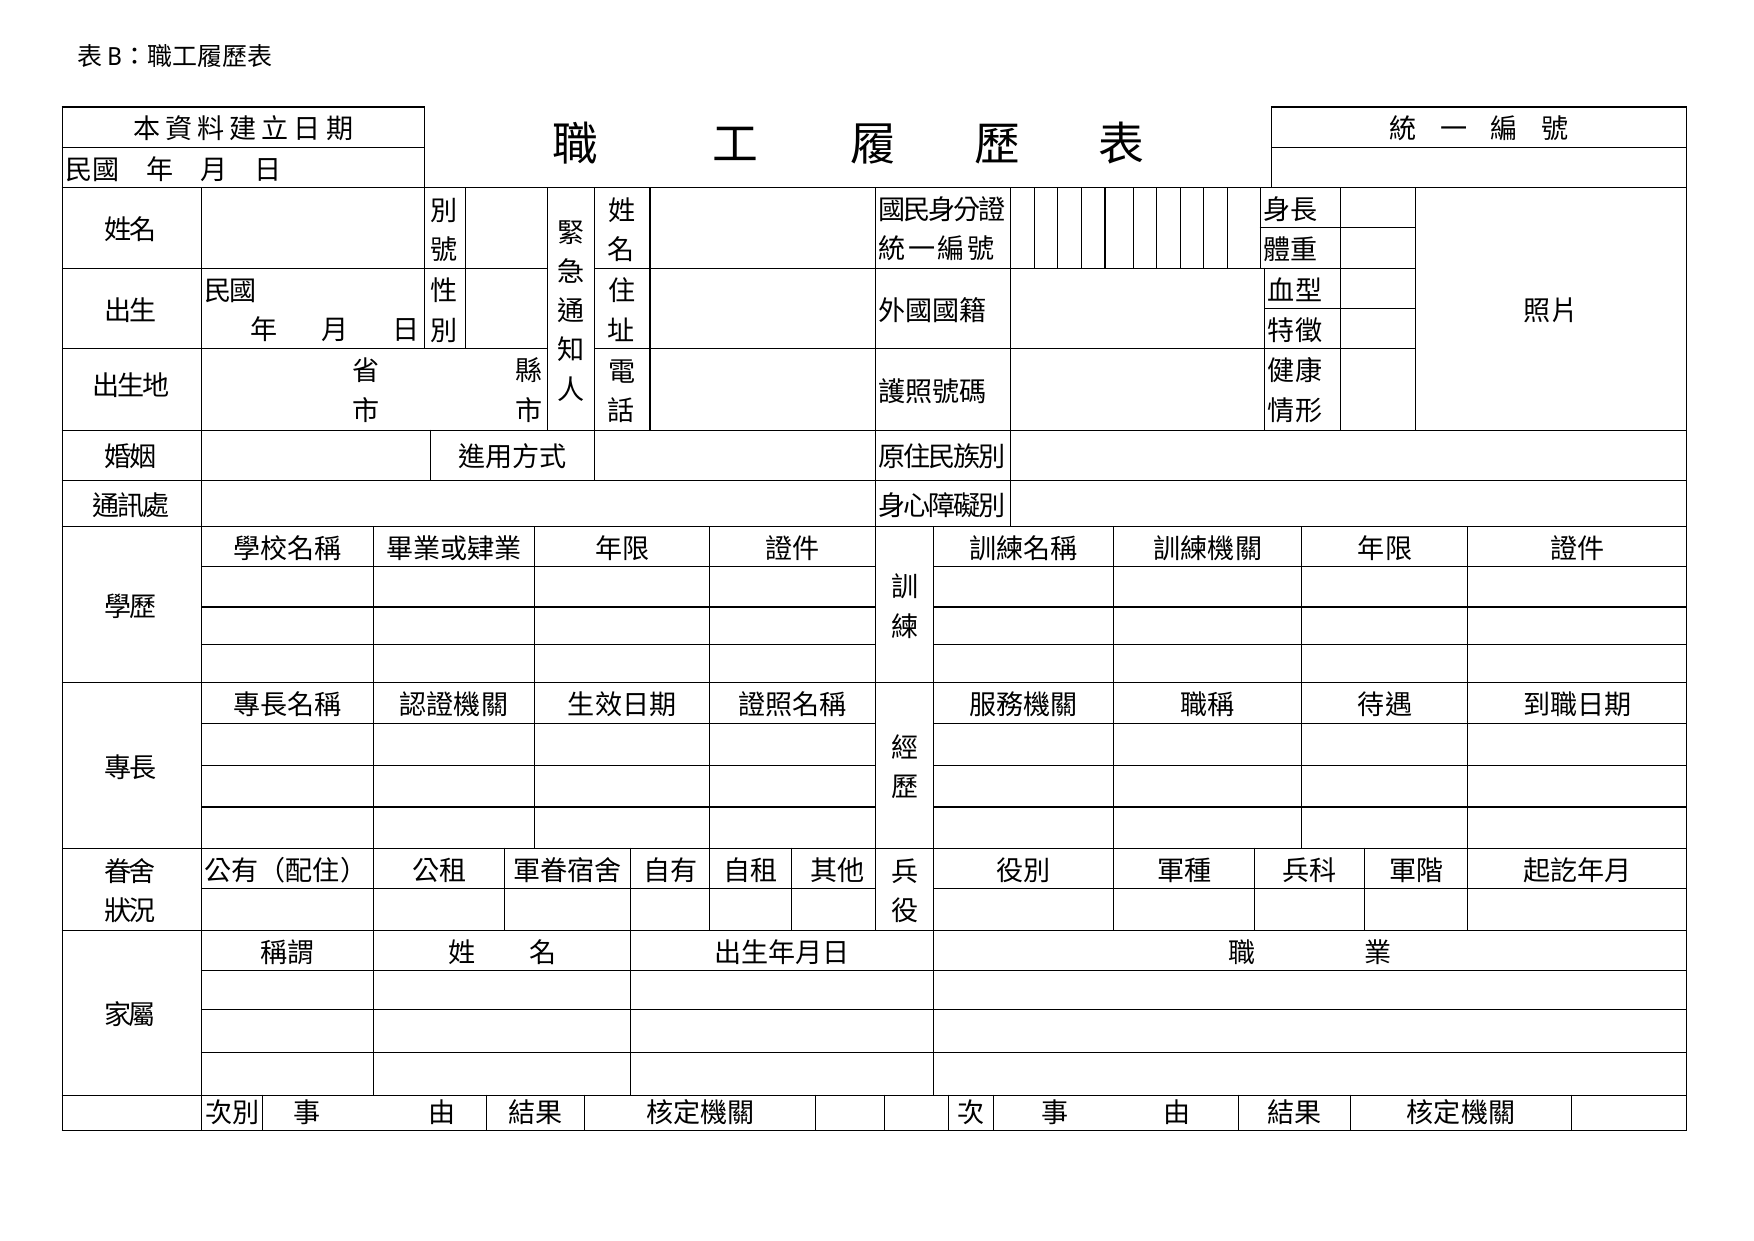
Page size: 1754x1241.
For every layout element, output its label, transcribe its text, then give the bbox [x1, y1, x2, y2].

table_cell [535, 766, 709, 806]
table_cell [374, 645, 534, 682]
table_cell 家屬 [63, 931, 201, 1094]
table_cell [1272, 148, 1686, 187]
table_cell 兵科 [1255, 849, 1364, 888]
table_cell [202, 481, 875, 526]
table_cell [651, 349, 875, 429]
table_cell 待遇 [1302, 683, 1467, 722]
table_cell 公租 [374, 849, 504, 888]
table_cell [202, 766, 373, 806]
table_cell [934, 1010, 1686, 1052]
table_cell 省 縣 市 市 [202, 349, 547, 429]
table_cell [202, 1053, 373, 1094]
table_cell [202, 889, 373, 930]
table_cell [374, 766, 534, 806]
table_cell 婚姻 [63, 431, 201, 479]
table_cell 年限 [535, 527, 709, 566]
table_cell 訓練名稱 [934, 527, 1113, 566]
table_cell [1468, 608, 1686, 644]
table_cell [1181, 188, 1203, 268]
table_cell [1134, 188, 1156, 268]
table_cell 兵役 [876, 849, 933, 930]
table_cell 年限 [1302, 527, 1467, 566]
table_cell [535, 808, 709, 847]
table_cell [1365, 889, 1467, 930]
table_cell 核定機關 [1351, 1096, 1571, 1130]
table_cell [1011, 269, 1264, 348]
table_cell 專長名稱 [202, 683, 373, 722]
table_cell 出生年月日 [631, 931, 933, 970]
table_cell [202, 724, 373, 765]
table_cell 國民身分證統一編號 [876, 188, 1010, 268]
table_cell 護照號碼 [876, 349, 1010, 429]
table_cell 核定機關 [585, 1096, 815, 1130]
table_cell 經歷 [876, 683, 933, 847]
table_cell 役別 [934, 849, 1113, 888]
table_cell [1228, 188, 1260, 268]
table_header 職 工 履歷表 [425, 106, 1271, 187]
table_cell [202, 645, 373, 682]
table_cell [1341, 228, 1415, 268]
table_cell 事 由 [994, 1096, 1238, 1130]
table_cell [1082, 188, 1104, 268]
table_cell [374, 889, 504, 930]
table_cell 軍階 [1365, 849, 1467, 888]
table_cell 其他 [792, 849, 875, 888]
table_cell [631, 1053, 933, 1094]
table_cell [1468, 766, 1686, 806]
table_cell [934, 766, 1113, 806]
table_cell 結果 [487, 1096, 584, 1130]
table_cell 結果 [1239, 1096, 1350, 1130]
table_cell 姓名 [63, 188, 201, 268]
table_cell [1035, 188, 1057, 268]
table_cell [202, 608, 373, 644]
table_cell [1114, 724, 1301, 765]
table_cell [934, 724, 1113, 765]
table_cell 專長 [63, 683, 201, 847]
table_cell [1011, 188, 1034, 268]
table_cell [1114, 889, 1254, 930]
table_cell [595, 431, 875, 479]
table_cell 證件 [1468, 527, 1686, 566]
table_cell 緊急通知人 [548, 188, 594, 429]
table_cell [1011, 431, 1686, 479]
table_cell 訓練機關 [1114, 527, 1301, 566]
table_cell [1468, 889, 1686, 930]
table_cell 出生地 [63, 349, 201, 429]
table_cell 身長 [1261, 188, 1340, 227]
table_cell [374, 1053, 630, 1094]
table_cell 職 業 [934, 931, 1686, 970]
table_cell [710, 766, 875, 806]
table_cell [631, 971, 933, 1009]
table_cell 訓練 [876, 527, 933, 682]
table_cell 體重 [1261, 228, 1340, 268]
table_cell [710, 645, 875, 682]
table_cell [1058, 188, 1081, 268]
table_cell [202, 188, 424, 268]
table_cell [1302, 608, 1467, 644]
table_cell [1106, 188, 1133, 268]
table_cell [1302, 766, 1467, 806]
table_cell 學歷 [63, 527, 201, 682]
table_cell [651, 269, 875, 348]
table_cell 性 別 [425, 269, 465, 348]
table_header 本資料建立日期 [62, 29, 300, 77]
table_cell [63, 1096, 201, 1130]
table_cell [1255, 889, 1364, 930]
table_cell [202, 1010, 373, 1052]
table_cell 自有 [631, 849, 709, 888]
table_cell [1468, 808, 1686, 847]
table_cell [934, 808, 1113, 847]
table_cell [535, 567, 709, 606]
table_cell [1011, 349, 1264, 429]
table_cell [1341, 309, 1415, 348]
table_cell 民國 年 月 日 [63, 148, 424, 187]
table_cell [466, 269, 547, 348]
table_cell [1157, 188, 1180, 268]
table_cell [710, 724, 875, 765]
table_cell 公有（配住） [202, 849, 373, 888]
table_cell [710, 808, 875, 847]
table_cell [1114, 766, 1301, 806]
table_cell 身心障礙別 [876, 481, 1010, 526]
table_cell [710, 889, 791, 930]
table_cell 原住民族別 [876, 431, 1010, 479]
table_cell [1114, 608, 1301, 644]
table_cell [631, 1010, 933, 1052]
table_cell [792, 889, 875, 930]
table_cell 稱謂 [202, 931, 373, 970]
table_cell [1341, 269, 1415, 308]
table_cell [1341, 349, 1415, 429]
table_header 本資料建立日期 [63, 108, 424, 147]
table_cell 軍眷宿舍 [505, 849, 630, 888]
table_cell 健康情形 [1265, 349, 1340, 429]
table_cell [535, 608, 709, 644]
table_cell 住址 [595, 269, 649, 348]
table_cell 服務機關 [934, 683, 1113, 722]
table_cell 照片 [1416, 188, 1686, 429]
table_cell 自租 [710, 849, 791, 888]
table_cell [1302, 724, 1467, 765]
table_cell 姓名 [595, 188, 649, 268]
table_cell 進用方式 [431, 431, 594, 479]
table_cell [1302, 645, 1467, 682]
table_cell 眷舍 狀況 [63, 849, 201, 930]
table_cell [816, 1096, 884, 1130]
table_cell [535, 645, 709, 682]
table_cell [202, 971, 373, 1009]
table_cell 事 由 [263, 1096, 486, 1130]
table_cell [374, 1010, 630, 1052]
table_cell 特徵 [1265, 309, 1340, 348]
table_cell [1468, 724, 1686, 765]
table_cell 職稱 [1114, 683, 1301, 722]
table_cell 軍種 [1114, 849, 1254, 888]
table_cell 外國國籍 [876, 269, 1010, 348]
table_cell [934, 608, 1113, 644]
table_cell 起訖年月 [1468, 849, 1686, 888]
table_cell 民國 年 月 日 [202, 269, 424, 348]
table_cell [710, 608, 875, 644]
table_cell 次別 [202, 1096, 262, 1130]
table_cell 學校名稱 [202, 527, 373, 566]
table_cell [710, 567, 875, 606]
table_cell 電話 [595, 349, 649, 429]
table_cell [934, 889, 1113, 930]
table_cell [1468, 567, 1686, 606]
table_cell 認證機關 [374, 683, 534, 722]
table_cell [1302, 808, 1467, 847]
table_cell [934, 1053, 1686, 1094]
table_cell [1572, 1096, 1686, 1130]
table_cell 到職日期 [1468, 683, 1686, 722]
table_cell 證照名稱 [710, 683, 875, 722]
table_cell [374, 567, 534, 606]
table_cell [466, 188, 547, 268]
table_cell [535, 724, 709, 765]
table_cell [1468, 645, 1686, 682]
table_cell [1114, 808, 1301, 847]
table_cell [934, 645, 1113, 682]
table_cell [631, 889, 709, 930]
table_cell [505, 889, 630, 930]
table_cell [885, 1096, 948, 1130]
table_cell [374, 724, 534, 765]
table_cell [202, 808, 373, 847]
table_cell 別 號 [425, 188, 465, 268]
table_cell [374, 971, 630, 1009]
table_cell [1204, 188, 1227, 268]
table_cell 血型 [1265, 269, 1340, 308]
table_cell 出生 [63, 269, 201, 348]
table_cell 姓 名 [374, 931, 630, 970]
table_cell 證件 [710, 527, 875, 566]
table_cell [374, 808, 534, 847]
table_cell [1341, 188, 1415, 227]
table_cell [651, 188, 875, 268]
table_cell 畢業或肄業 [374, 527, 534, 566]
table_cell [1011, 481, 1686, 526]
table_cell 生效日期 [535, 683, 709, 722]
table_cell [1302, 567, 1467, 606]
table_cell [1114, 567, 1301, 606]
table_cell [934, 971, 1686, 1009]
table_cell 次 [949, 1096, 993, 1130]
table_cell [202, 567, 373, 606]
table_cell [374, 608, 534, 644]
table_cell 通訊處 [63, 481, 201, 526]
table_cell [934, 567, 1113, 606]
table_header 統一編號 [1272, 108, 1686, 147]
table_cell [202, 431, 430, 479]
table_cell [1114, 645, 1301, 682]
